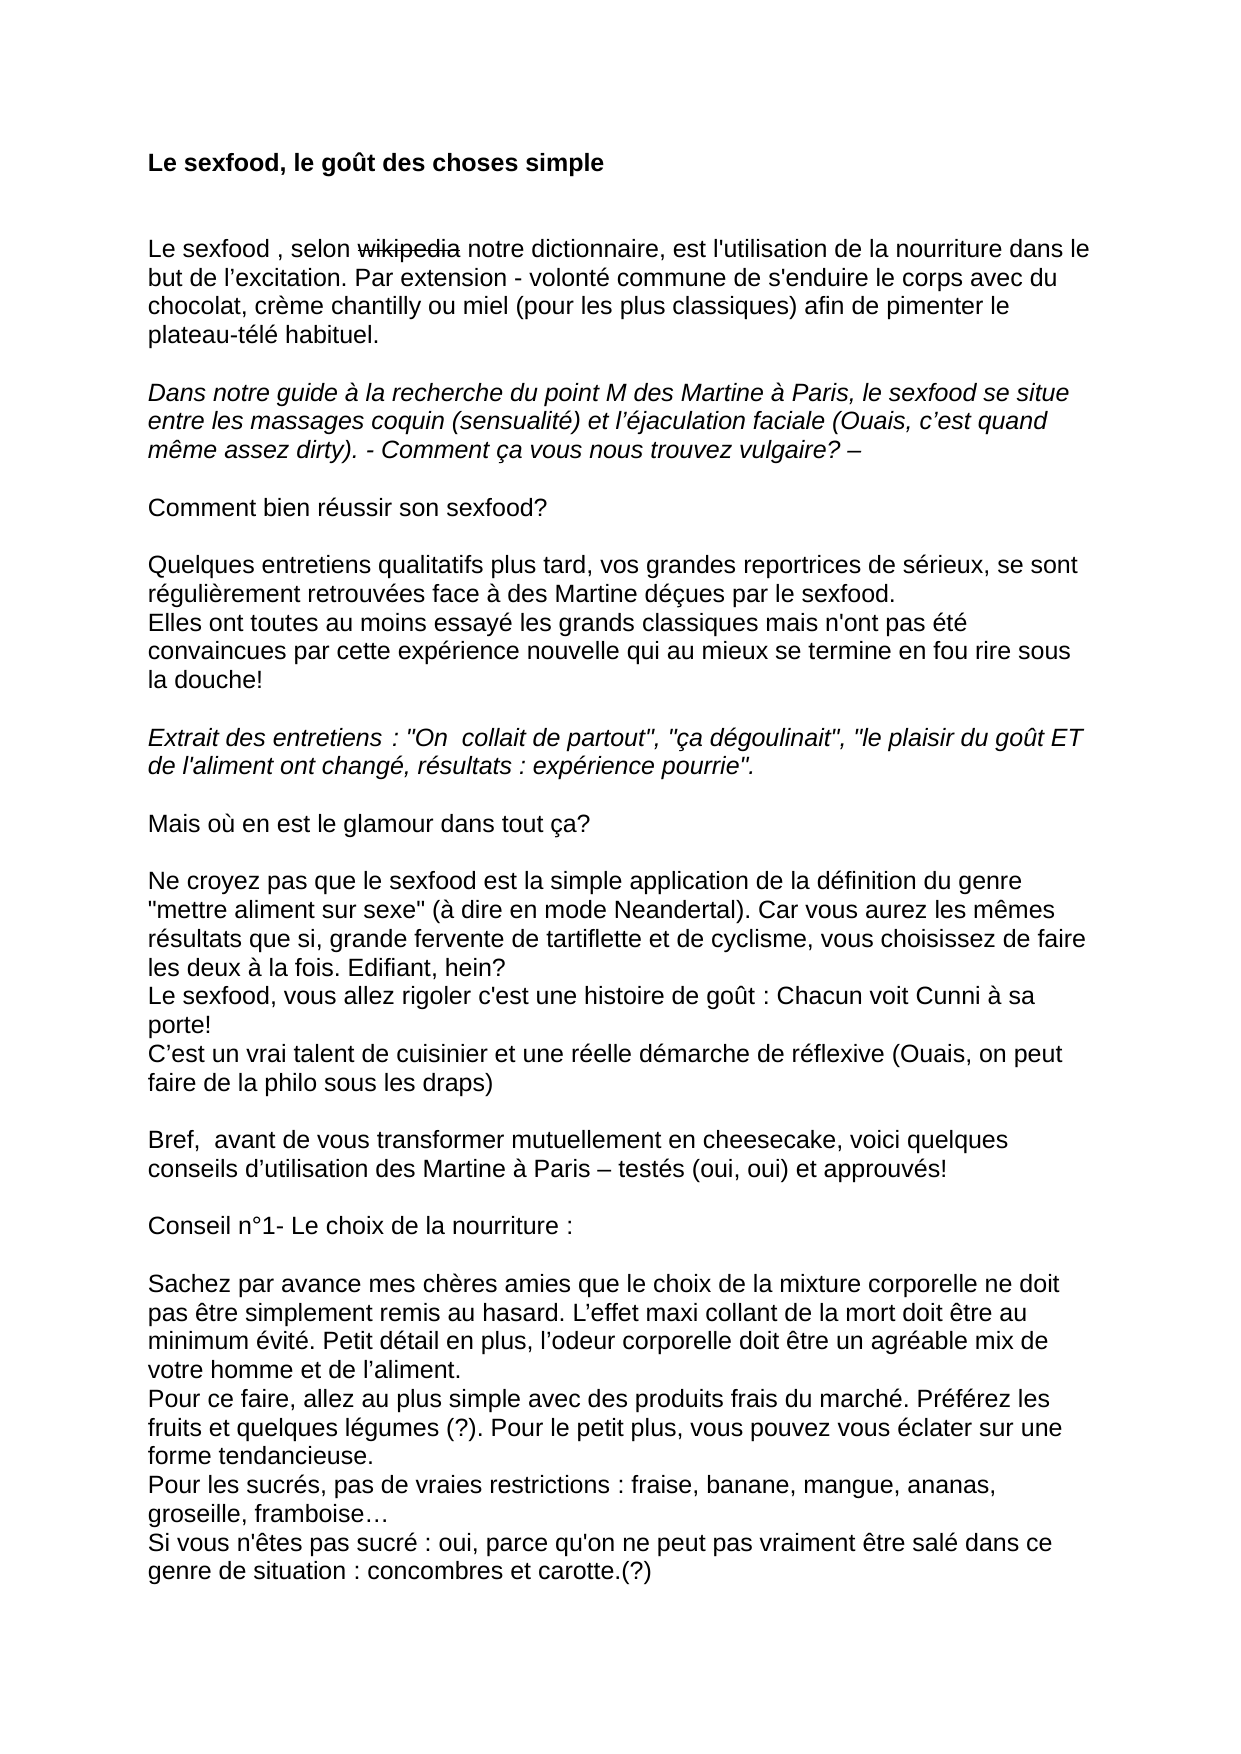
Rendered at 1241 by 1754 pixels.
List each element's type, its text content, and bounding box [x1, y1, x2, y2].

text Le sexfood, le goût des choses simple [148, 148, 1093, 176]
text Ne croyez pas que le sexfood est la simple application de la définition du genre "mettre aliment sur sexe" (à dire en mode Neandertal). Car vous aurez les mêmes résultats que si, grande fervente de tartiflette et de cyclisme, vous choisissez de faire les deux à la fois. Edifiant, hein? [148, 866, 1093, 981]
text Mais où en est le glamour dans tout ça? [148, 809, 1093, 838]
text Sachez par avance mes chères amies que le choix de la mixture corporelle ne doit pas être simplement remis au hasard. L’effet maxi collant de la mort doit être au minimum évité. Petit détail en plus, l’odeur corporelle doit être un agréable mix de votre homme et de l’aliment. [148, 1269, 1093, 1384]
text Le sexfood , selon wikipedia notre dictionnaire, est l'utilisation de la nourriture dans le but de l’excitation. Par extension - volonté commune de s'enduire le corps avec du chocolat, crème chantilly ou miel (pour les plus classiques) afin de pimenter le plateau-télé habituel. [148, 234, 1093, 349]
text Pour ce faire, allez au plus simple avec des produits frais du marché. Préférez les fruits et quelques légumes (?). Pour le petit plus, vous pouvez vous éclater sur une forme tendancieuse. [148, 1384, 1093, 1470]
text Extrait des entretiens : "On collait de partout", "ça dégoulinait", "le plaisir du goût ET de l'aliment ont changé, résultats : expérience pourrie". [148, 723, 1093, 780]
text C’est un vrai talent de cuisinier et une réelle démarche de réflexive (Ouais, on peut faire de la philo sous les draps) [148, 1039, 1093, 1096]
text Dans notre guide à la recherche du point M des Martine à Paris, le sexfood se situe entre les massages coquin (sensualité) et l’éjaculation faciale (Ouais, c’est quand même assez dirty). - Comment ça vous nous trouvez vulgaire? – [148, 378, 1093, 464]
text Le sexfood, vous allez rigoler c'est une histoire de goût : Chacun voit Cunni à sa porte! [148, 981, 1093, 1039]
text Quelques entretiens qualitatifs plus tard, vos grandes reportrices de sérieux, se sont régulièrement retrouvées face à des Martine déçues par le sexfood. [148, 550, 1093, 608]
text Conseil n°1- Le choix de la nourriture : [148, 1211, 1093, 1240]
text Bref, avant de vous transformer mutuellement en cheesecake, voici quelques conseils d’utilisation des Martine à Paris – testés (oui, oui) et approuvés! [148, 1125, 1093, 1183]
text Comment bien réussir son sexfood? [148, 493, 1093, 521]
text Pour les sucrés, pas de vraies restrictions : fraise, banane, mangue, ananas, groseille, framboise… [148, 1470, 1093, 1528]
text Si vous n'êtes pas sucré : oui, parce qu'on ne peut pas vraiment être salé dans ce genre de situation : concombres et carotte.(?) [148, 1528, 1093, 1585]
text Elles ont toutes au moins essayé les grands classiques mais n'ont pas été convaincues par cette expérience nouvelle qui au mieux se termine en fou rire sous la douche! [148, 608, 1093, 694]
